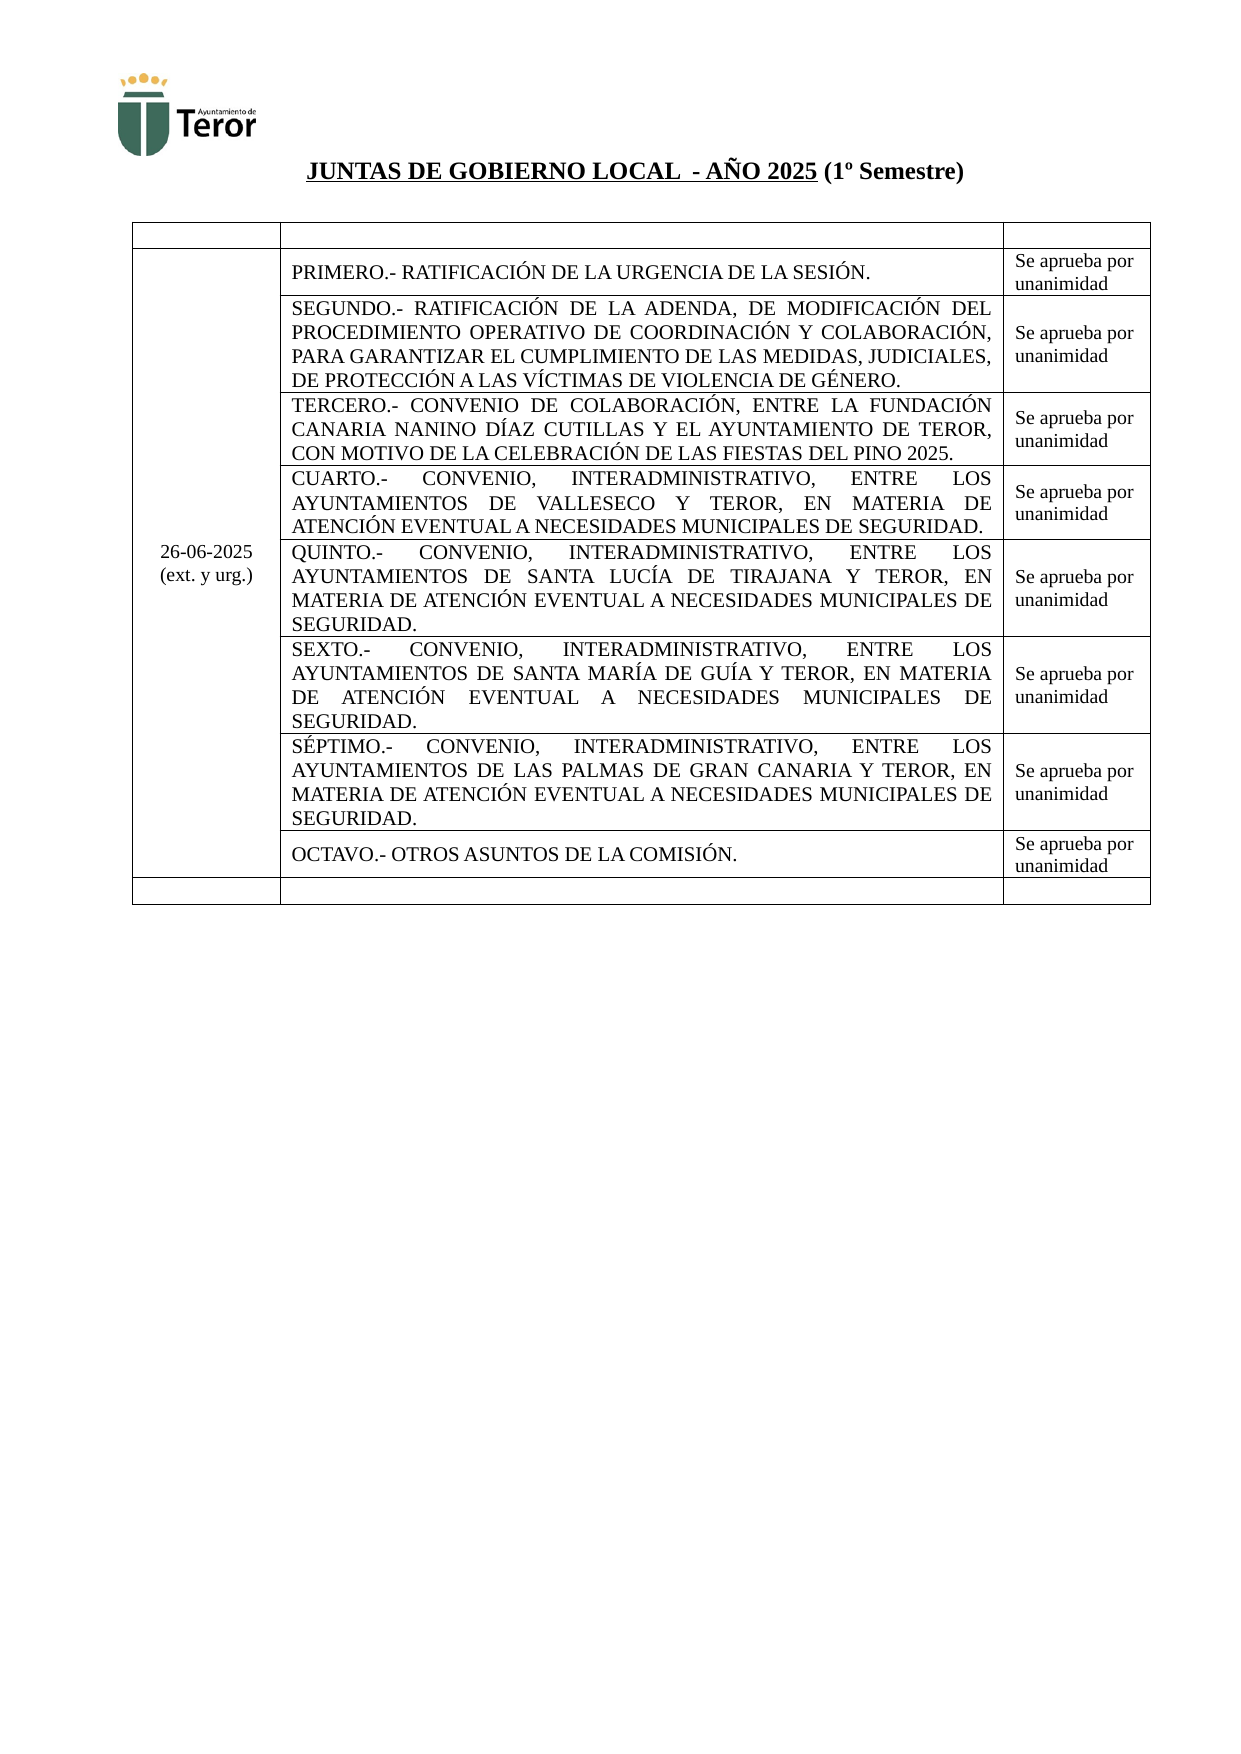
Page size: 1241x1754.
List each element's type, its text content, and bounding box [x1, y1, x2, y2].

table_cell Se aprueba por unanimidad [1004, 466, 1150, 538]
table_cell SÉPTIMO.- CONVENIO, INTERADMINISTRATIVO, ENTRE LOS AYUNTAMIENTOS DE LAS PALMAS DE GRAN CANARIA Y TEROR, EN MATERIA DE ATENCIÓN EVENTUAL A NECESIDADES MUNICIPALES DE SEGURIDAD. [281, 734, 1003, 830]
table_cell Se aprueba por unanimidad [1004, 734, 1150, 830]
table_cell CUARTO.- CONVENIO, INTERADMINISTRATIVO, ENTRE LOS AYUNTAMIENTOS DE VALLESECO Y TEROR, EN MATERIA DE ATENCIÓN EVENTUAL A NECESIDADES MUNICIPALES DE SEGURIDAD. [281, 466, 1003, 538]
table_cell Se aprueba por unanimidad [1004, 831, 1150, 877]
table_cell [133, 223, 280, 248]
table_cell QUINTO.- CONVENIO, INTERADMINISTRATIVO, ENTRE LOS AYUNTAMIENTOS DE SANTA LUCÍA DE TIRAJANA Y TEROR, EN MATERIA DE ATENCIÓN EVENTUAL A NECESIDADES MUNICIPALES DE SEGURIDAD. [281, 540, 1003, 636]
table_cell Se aprueba por unanimidad [1004, 393, 1150, 465]
table_cell Se aprueba por unanimidad [1004, 249, 1150, 295]
table_cell SEGUNDO.- RATIFICACIÓN DE LA ADENDA, DE MODIFICACIÓN DEL PROCEDIMIENTO OPERATIVO DE COORDINACIÓN Y COLABORACIÓN, PARA GARANTIZAR EL CUMPLIMIENTO DE LAS MEDIDAS, JUDICIALES, DE PROTECCIÓN A LAS VÍCTIMAS DE VIOLENCIA DE GÉNERO. [281, 296, 1003, 392]
table_cell PRIMERO.- RATIFICACIÓN DE LA URGENCIA DE LA SESIÓN. [281, 249, 1003, 295]
table_cell OCTAVO.- OTROS ASUNTOS DE LA COMISIÓN. [281, 831, 1003, 877]
table_cell Se aprueba por unanimidad [1004, 296, 1150, 392]
table_cell TERCERO.- CONVENIO DE COLABORACIÓN, ENTRE LA FUNDACIÓN CANARIA NANINO DÍAZ CUTILLAS Y EL AYUNTAMIENTO DE TEROR, CON MOTIVO DE LA CELEBRACIÓN DE LAS FIESTAS DEL PINO 2025. [281, 393, 1003, 465]
table_cell 26-06-2025 (ext. y urg.) [133, 249, 280, 877]
table_cell [1004, 878, 1150, 904]
table_cell Se aprueba por unanimidad [1004, 637, 1150, 733]
table_cell [133, 878, 280, 904]
table_cell [281, 878, 1003, 904]
table_cell SEXTO.- CONVENIO, INTERADMINISTRATIVO, ENTRE LOS AYUNTAMIENTOS DE SANTA MARÍA DE GUÍA Y TEROR, EN MATERIA DE ATENCIÓN EVENTUAL A NECESIDADES MUNICIPALES DE SEGURIDAD. [281, 637, 1003, 733]
table_cell [1004, 223, 1150, 248]
table_cell Se aprueba por unanimidad [1004, 540, 1150, 636]
table_cell [281, 223, 1003, 248]
